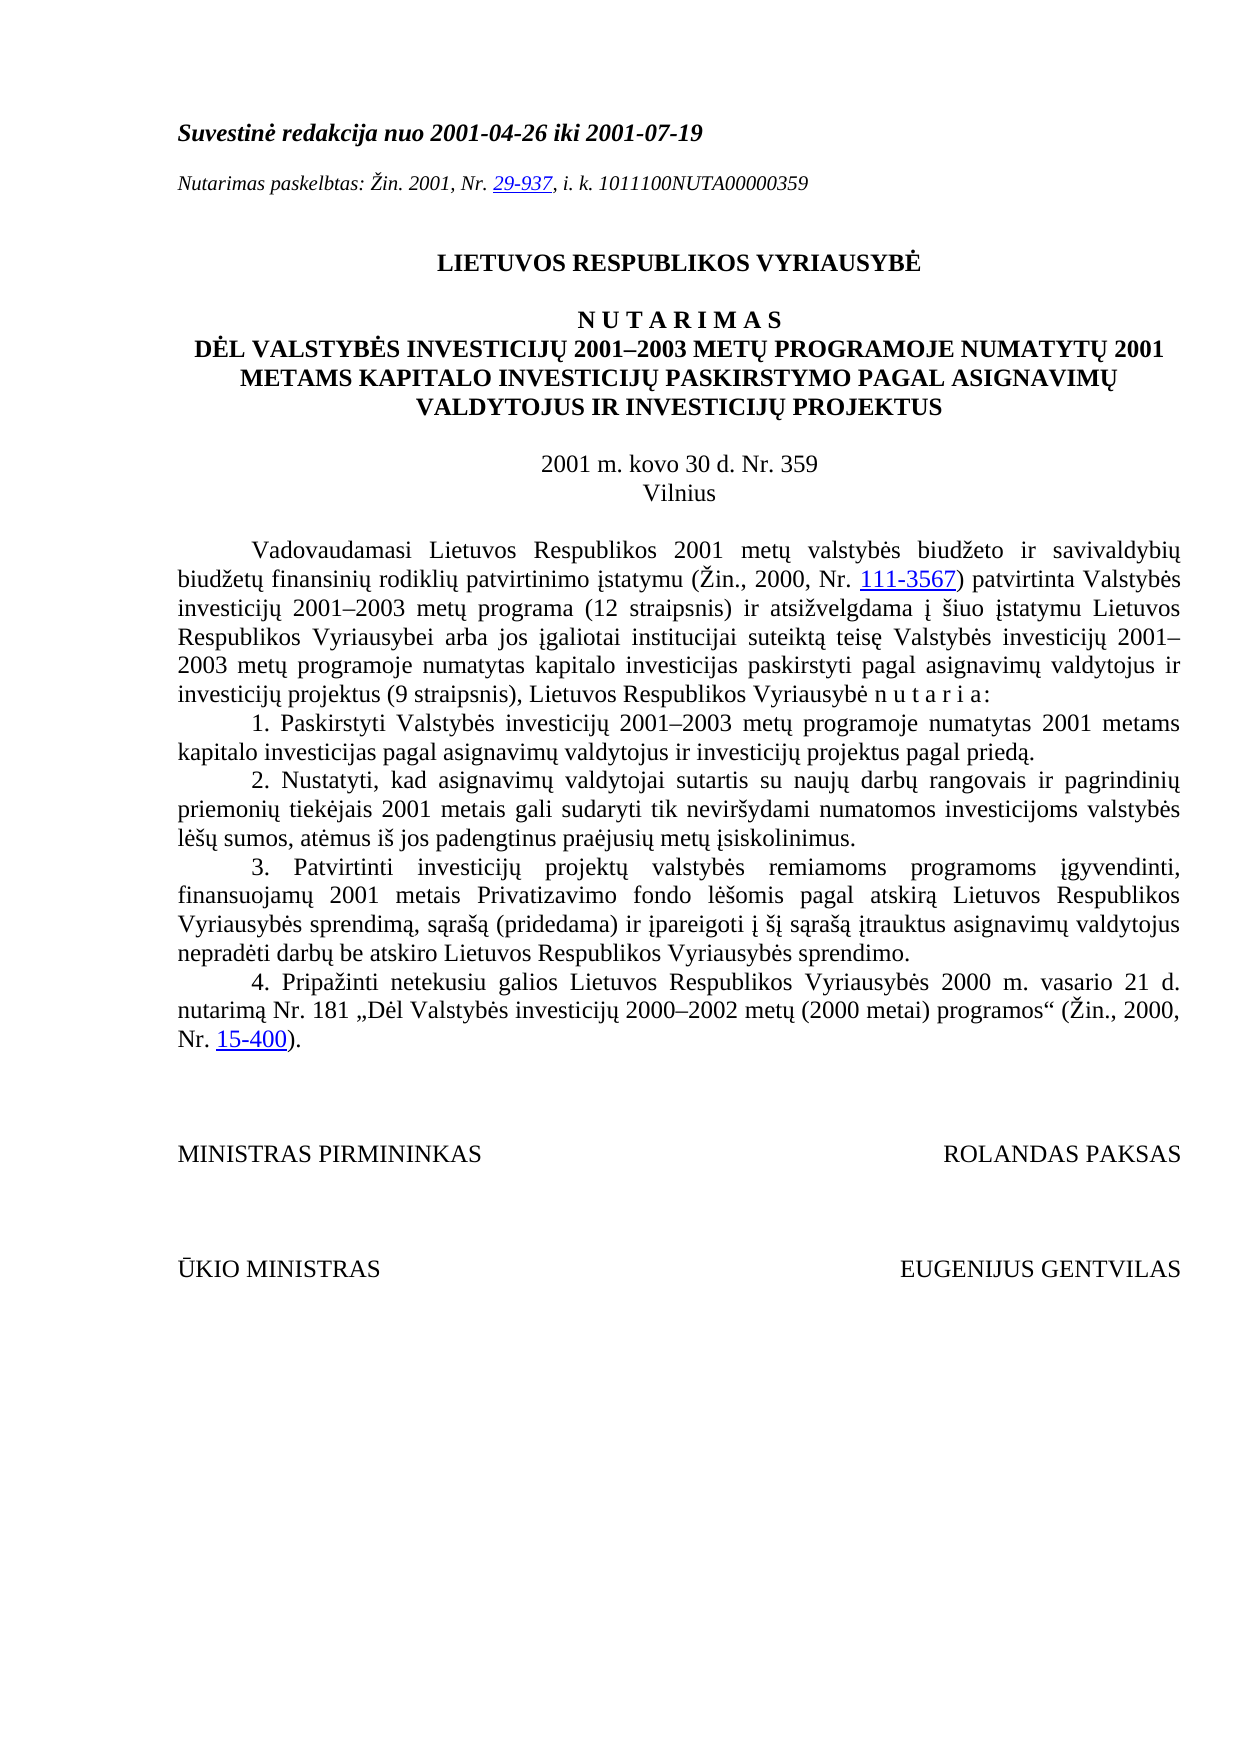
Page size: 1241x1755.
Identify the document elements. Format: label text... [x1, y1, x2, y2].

text Vadovaudamasi Lietuvos Respublikos 2001 metų valstybės biudžeto ir savivaldybių biudžetų finansinių rodiklių patvirtinimo įstatymu (Žin., 2000, Nr. 111-3567) patvirtinta Valstybės investicijų 2001–2003 metų programa (12 straipsnis) ir atsižvelgdama į šiuo įstatymu Lietuvos Respublikos Vyriausybei arba jos įgaliotai institucijai suteiktą teisę Valstybės investicijų 2001–2003 metų programoje numatytas kapitalo investicijas paskirstyti pagal asignavimų valdytojus ir investicijų projektus (9 straipsnis), Lietuvos Respublikos Vyriausybė nutaria: [177, 535, 1181, 708]
text DĖL VALSTYBĖS INVESTICIJŲ 2001–2003 METŲ PROGRAMOJE NUMATYTŲ 2001 METAMS KAPITALO INVESTICIJŲ PASKIRSTYMO PAGAL ASIGNAVIMŲ VALDYTOJUS IR INVESTICIJŲ PROJEKTUS [177, 334, 1181, 420]
text Nutarimas paskelbtas: Žin. 2001, Nr. 29-937, i. k. 1011100NUTA00000359 [177, 171, 1181, 195]
text LIETUVOS RESPUBLIKOS VYRIAUSYBĖ [177, 248, 1181, 277]
text 1. Paskirstyti Valstybės investicijų 2001–2003 metų programoje numatytas 2001 metams kapitalo investicijas pagal asignavimų valdytojus ir investicijų projektus pagal priedą. [177, 708, 1181, 765]
text 3. Patvirtinti investicijų projektų valstybės remiamoms programoms įgyvendinti, finansuojamų 2001 metais Privatizavimo fondo lėšomis pagal atskirą Lietuvos Respublikos Vyriausybės sprendimą, sąrašą (pridedama) ir įpareigoti į šį sąrašą įtrauktus asignavimų valdytojus nepradėti darbų be atskiro Lietuvos Respublikos Vyriausybės sprendimo. [177, 852, 1181, 967]
text Suvestinė redakcija nuo 2001-04-26 iki 2001-07-19 [177, 118, 1181, 147]
text Vilnius [177, 478, 1181, 507]
text N U T A R I M A S [177, 305, 1181, 334]
text ŪKIO MINISTRAS EUGENIJUS GENTVILAS [177, 1254, 1181, 1283]
text MINISTRAS PIRMININKAS ROLANDAS PAKSAS [177, 1139, 1181, 1168]
text 2. Nustatyti, kad asignavimų valdytojai sutartis su naujų darbų rangovais ir pagrindinių priemonių tiekėjais 2001 metais gali sudaryti tik neviršydami numatomos investicijoms valstybės lėšų sumos, atėmus iš jos padengtinus praėjusių metų įsiskolinimus. [177, 765, 1181, 852]
text 4. Pripažinti netekusiu galios Lietuvos Respublikos Vyriausybės 2000 m. vasario 21 d. nutarimą Nr. 181 „Dėl Valstybės investicijų 2000–2002 metų (2000 metai) programos“ (Žin., 2000, Nr. 15-400). [177, 967, 1181, 1053]
text 2001 m. kovo 30 d. Nr. 359 [177, 449, 1181, 478]
